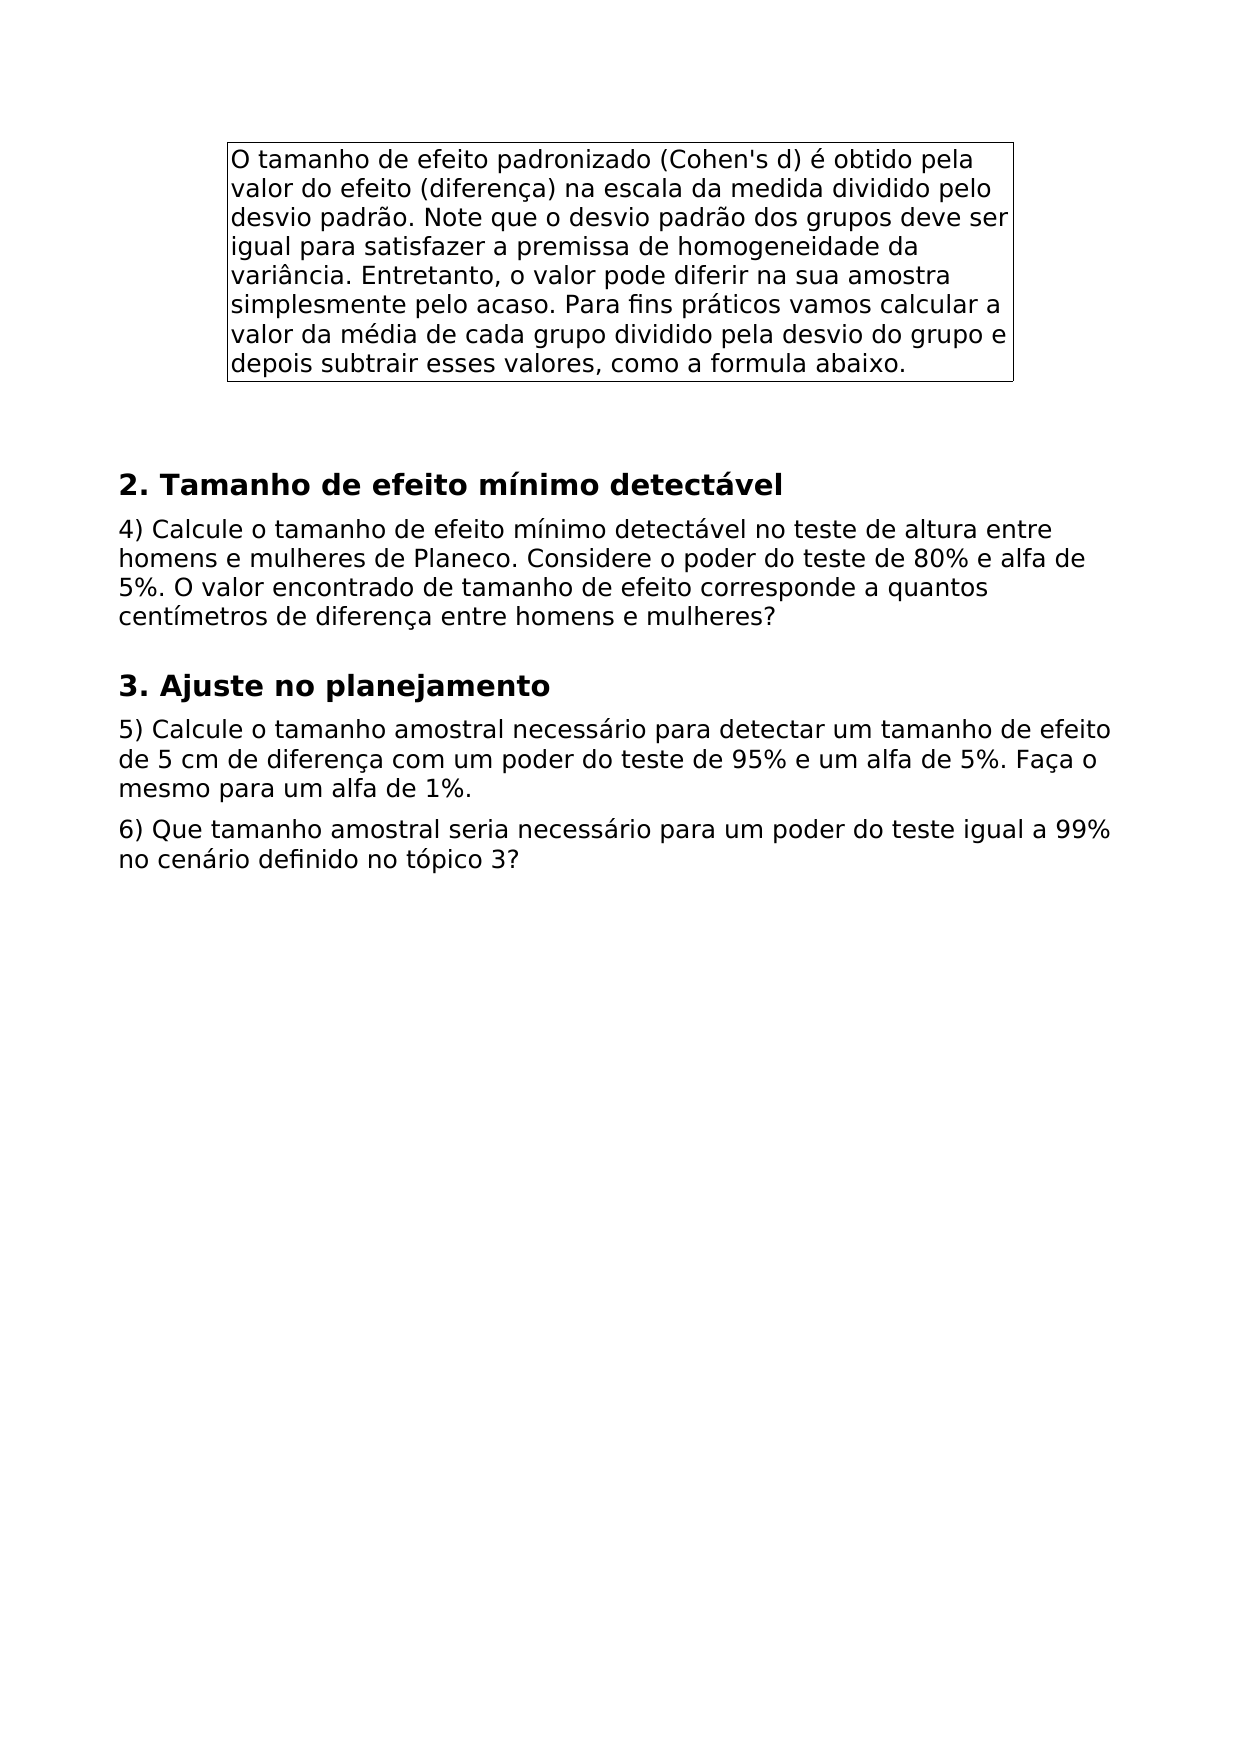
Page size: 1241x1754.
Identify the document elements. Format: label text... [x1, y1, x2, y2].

subtitle 2. Tamanho de efeito mínimo detectável [118, 468, 1122, 502]
text 5) Calcule o tamanho amostral necessário para detectar um tamanho de efeito de 5 cm de diferença com um poder do teste de 95% e um alfa de 5%. Faça o mesmo para um alfa de 1%. [118, 716, 1122, 803]
text 6) Que tamanho amostral seria necessário para um poder do teste igual a 99% no cenário definido no tópico 3? [118, 816, 1122, 874]
text 4) Calcule o tamanho de efeito mínimo detectável no teste de altura entre homens e mulheres de Planeco. Considere o poder do teste de 80% e alfa de 5%. O valor encontrado de tamanho de efeito corresponde a quantos centímetros de diferença entre homens e mulheres? [118, 515, 1122, 632]
table_header O tamanho de efeito padronizado (Cohen's d) é obtido pela valor do efeito (diferença) na escala da medida dividido pelo desvio padrão. Note que o desvio padrão dos grupos deve ser igual para satisfazer a premissa de homogeneidade da variância. Entretanto, o valor pode diferir na sua amostra simplesmente pelo acaso. Para fins práticos vamos calcular a valor da média de cada grupo dividido pela desvio do grupo e depois subtrair esses valores, como a formula abaixo. [228, 143, 1013, 381]
subtitle 3. Ajuste no planejamento [118, 669, 1122, 703]
